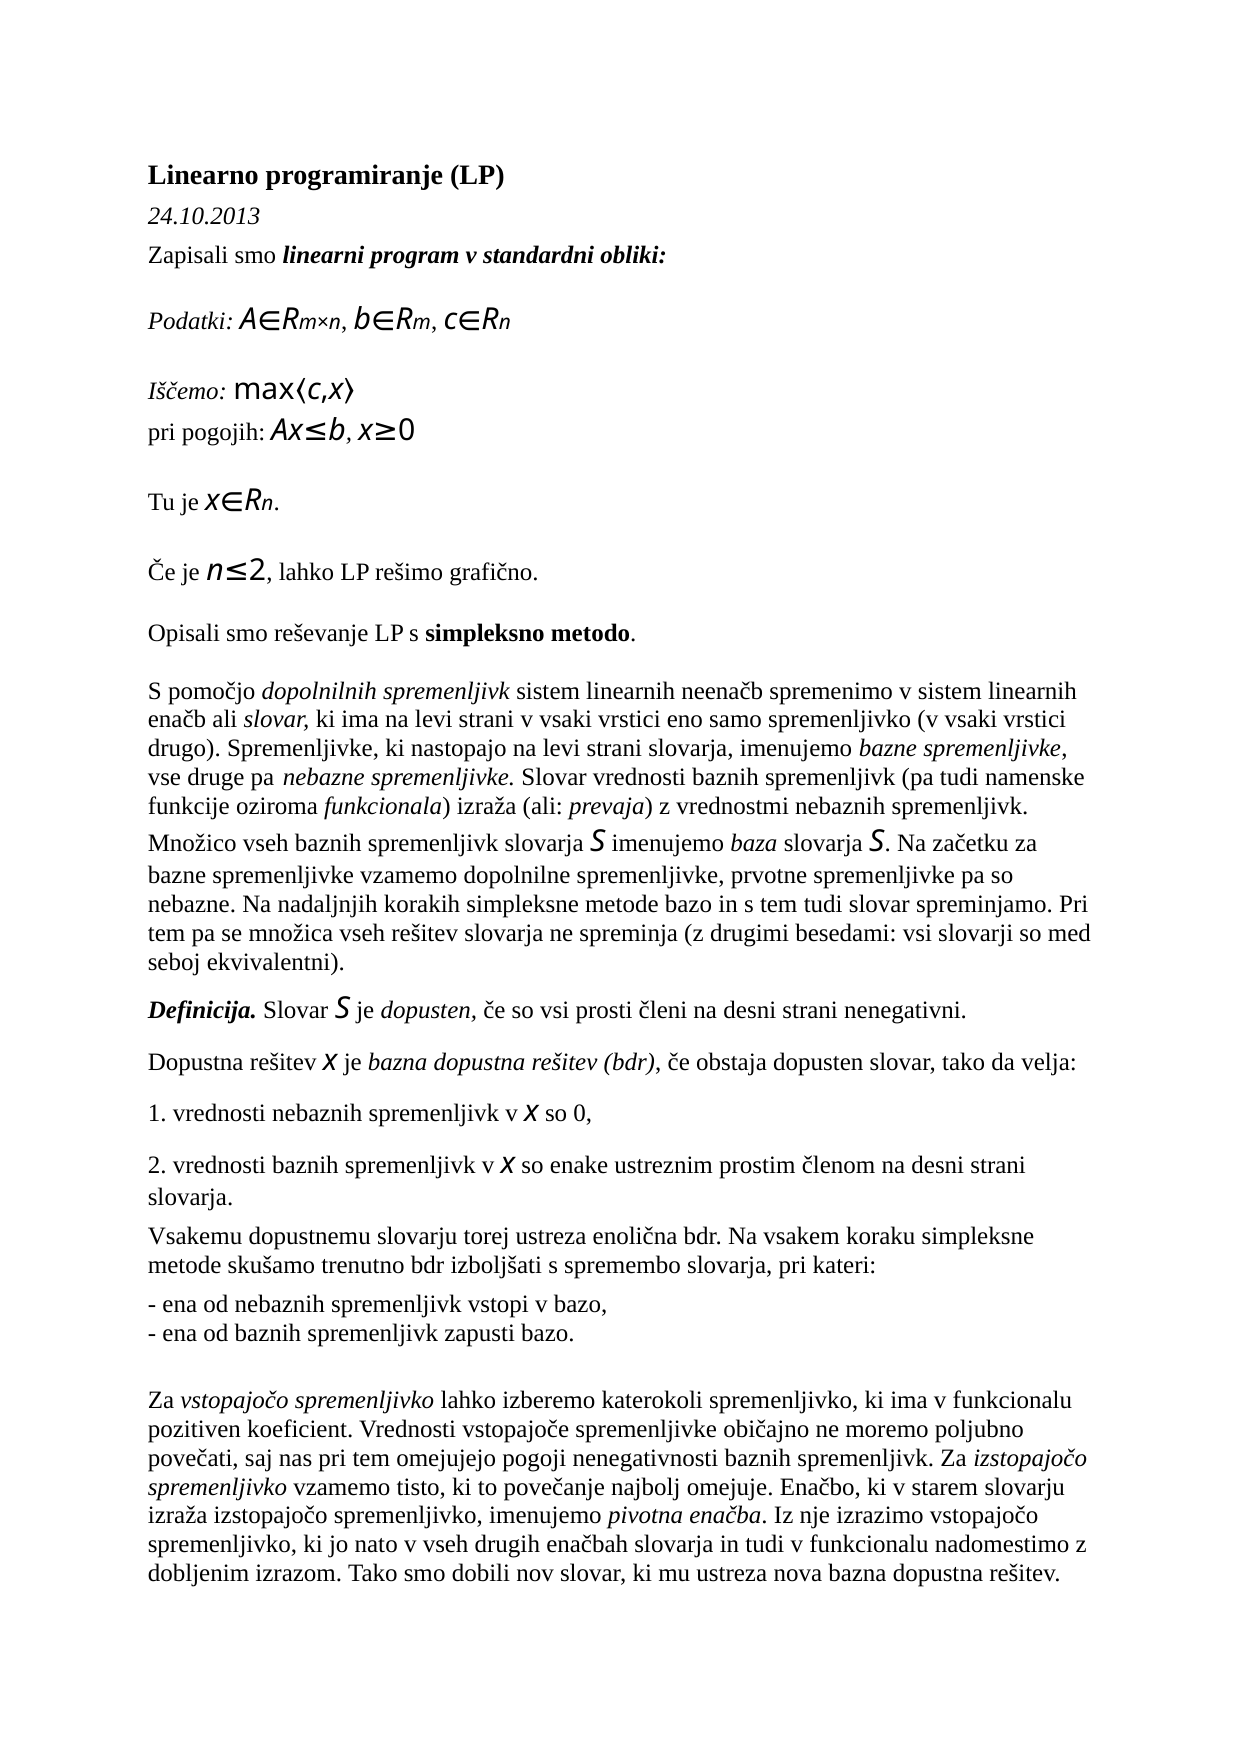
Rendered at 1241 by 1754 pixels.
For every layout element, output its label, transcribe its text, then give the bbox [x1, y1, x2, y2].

text 1. vrednosti nebaznih spremenljivk v x so 0, [148, 1089, 1093, 1130]
text Definicija. Slovar S je dopusten, če so vsi prosti členi na desni strani nenegativni. [148, 986, 1093, 1027]
text Dopustna rešitev x je bazna dopustna rešitev (bdr), če obstaja dopusten slovar, tako da velja: [148, 1038, 1093, 1079]
text - ena od nebaznih spremenljivk vstopi v bazo, - ena od baznih spremenljivk zapusti bazo. [148, 1289, 1093, 1346]
text Vsakemu dopustnemu slovarju torej ustreza enolična bdr. Na vsakem koraku simpleksne metode skušamo trenutno bdr izboljšati s spremembo slovarja, pri kateri: [148, 1221, 1093, 1278]
text Zapisali smo linearni program v standardni obliki: Podatki: A∈Rm×n, b∈Rm, c∈Rn Iščemo: max⟨c,x⟩ pri pogojih: Ax≤b, x≥0 Tu je x∈Rn. Če je n≤2, lahko LP rešimo grafično. Opisali smo reševanje LP s simpleksno metodo. S pomočjo dopolnilnih spremenljivk sistem linearnih neenačb spremenimo v sistem linearnih enačb ali slovar, ki ima na levi strani v vsaki vrstici eno samo spremenljivko (v vsaki vrstici drugo). Spremenljivke, ki nastopajo na levi strani slovarja, imenujemo bazne spremenljivke, vse druge pa nebazne spremenljivke. Slovar vrednosti baznih spremenljivk (pa tudi namenske funkcije oziroma funkcionala) izraža (ali: prevaja) z vrednostmi nebaznih spremenljivk. Množico vseh baznih spremenljivk slovarja S imenujemo baza slovarja S. Na začetku za bazne spremenljivke vzamemo dopolnilne spremenljivke, prvotne spremenljivke pa so nebazne. Na nadaljnjih korakih simpleksne metode bazo in s tem tudi slovar spreminjamo. Pri tem pa se množica vseh rešitev slovarja ne spreminja (z drugimi besedami: vsi slovarji so med seboj ekvivalentni). [148, 240, 1093, 976]
text 2. vrednosti baznih spremenljivk v x so enake ustreznim prostim členom na desni strani slovarja. [148, 1141, 1093, 1211]
text Linearno programiranje (LP) [148, 158, 1093, 190]
text Za vstopajočo spremenljivko lahko izberemo katerokoli spremenljivko, ki ima v funkcionalu pozitiven koeficient. Vrednosti vstopajoče spremenljivke običajno ne moremo poljubno povečati, saj nas pri tem omejujejo pogoji nenegativnosti baznih spremenljivk. Za izstopajočo spremenljivko vzamemo tisto, ki to povečanje najbolj omejuje. Enačbo, ki v starem slovarju izraža izstopajočo spremenljivko, imenujemo pivotna enačba. Iz nje izrazimo vstopajočo spremenljivko, ki jo nato v vseh drugih enačbah slovarja in tudi v funkcionalu nadomestimo z dobljenim izrazom. Tako smo dobili nov slovar, ki mu ustreza nova bazna dopustna rešitev. [148, 1357, 1093, 1587]
text 24.10.2013 [148, 201, 1093, 229]
